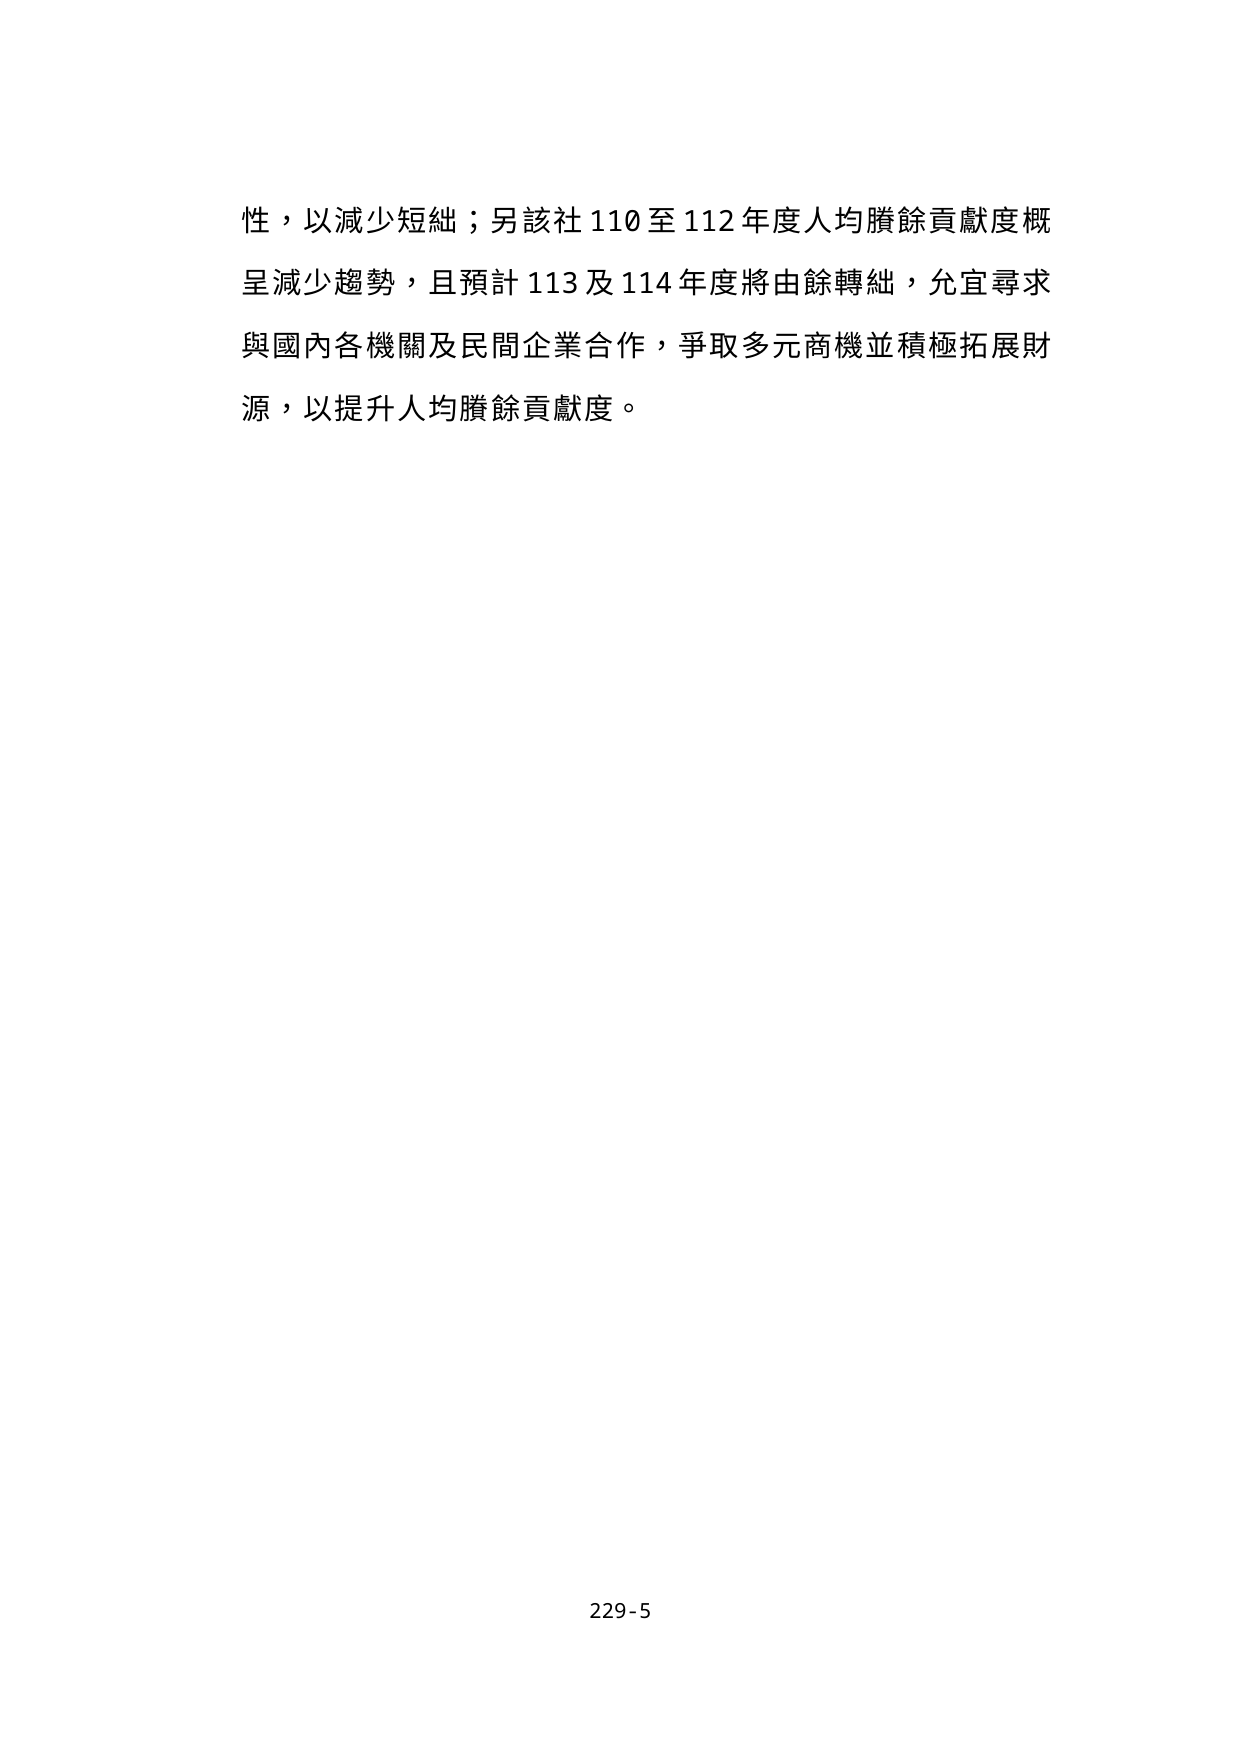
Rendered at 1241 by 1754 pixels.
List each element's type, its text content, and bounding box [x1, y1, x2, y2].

text 性，以減少短絀；另該社110至112年度人均賸餘貢獻度概呈減少趨勢，且預計113及114年度將由餘轉絀，允宜尋求與國內各機關及民間企業合作，爭取多元商機並積極拓展財源，以提升人均賸餘貢獻度。 [236, 177, 1063, 427]
